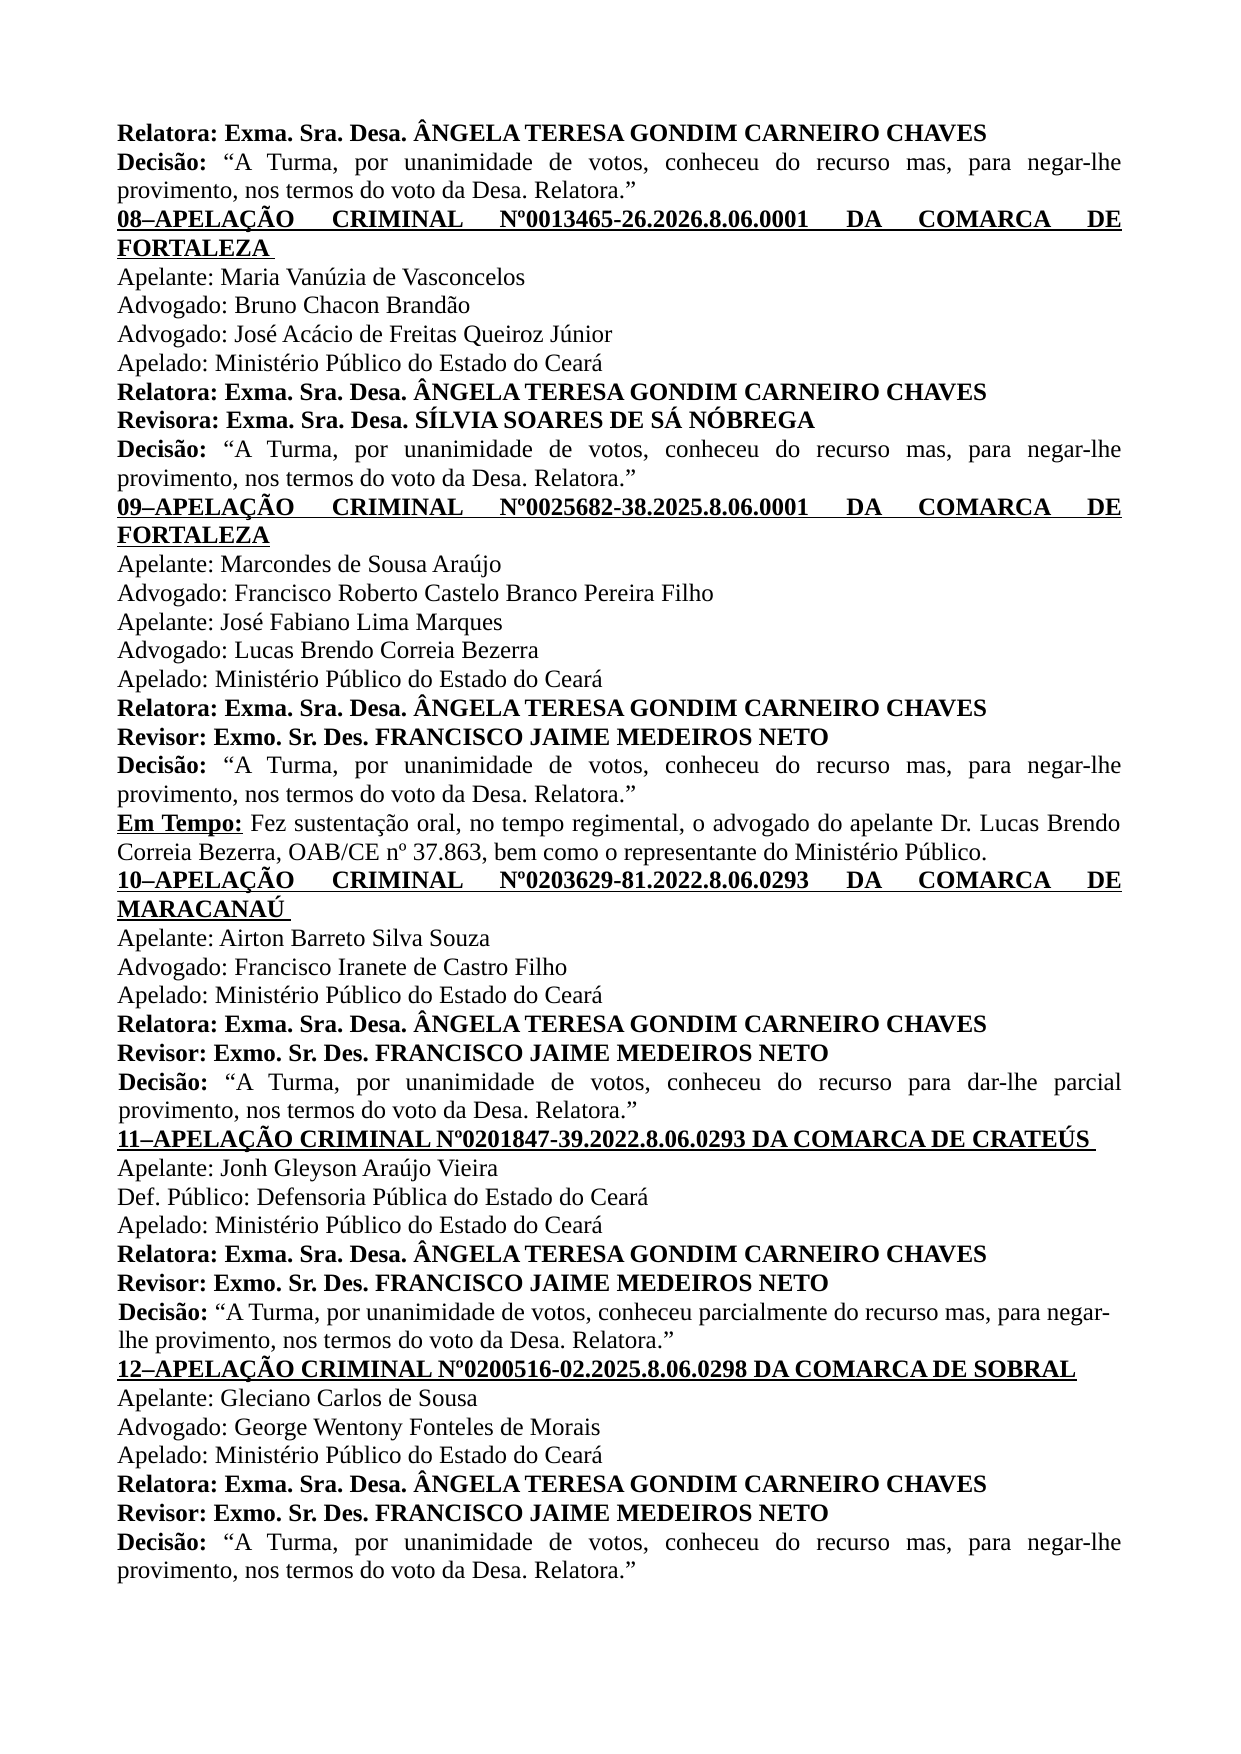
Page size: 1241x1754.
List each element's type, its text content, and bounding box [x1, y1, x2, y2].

text Apelado: Ministério Público do Estado do Ceará [117, 348, 1122, 377]
text Revisor: Exmo. Sr. Des. FRANCISCO JAIME MEDEIROS NETO [117, 722, 1122, 751]
text Decisão: “A Turma, por unanimidade de votos, conheceu do recurso mas, para negar-lhe provimento, nos termos do voto da Desa. Relatora.” [117, 1527, 1122, 1584]
text Decisão: “A Turma, por unanimidade de votos, conheceu do recurso mas, para negar-lhe provimento, nos termos do voto da Desa. Relatora.” [117, 147, 1122, 204]
text Revisor: Exmo. Sr. Des. FRANCISCO JAIME MEDEIROS NETO [117, 1268, 1122, 1297]
text Apelante: Jonh Gleyson Araújo Vieira [117, 1153, 1122, 1182]
text Apelante: Airton Barreto Silva Souza [117, 923, 1122, 952]
text Advogado: George Wentony Fonteles de Morais [117, 1412, 1122, 1441]
text Revisor: Exmo. Sr. Des. FRANCISCO JAIME MEDEIROS NETO [117, 1038, 1122, 1067]
text Apelante: Maria Vanúzia de Vasconcelos [117, 262, 1122, 291]
text 08–APELAÇÃO CRIMINAL Nº0013465-26.2026.8.06.0001 DA COMARCA DE [117, 204, 1122, 229]
text Apelado: Ministério Público do Estado do Ceará [117, 981, 1122, 1009]
text Relatora: Exma. Sra. Desa. ÂNGELA TERESA GONDIM CARNEIRO CHAVES [117, 693, 1122, 722]
text 10–APELAÇÃO CRIMINAL Nº0203629-81.2022.8.06.0293 DA COMARCA DE [117, 866, 1122, 891]
text Decisão: “A Turma, por unanimidade de votos, conheceu parcialmente do recurso mas, para negar-lhe provimento, nos termos do voto da Desa. Relatora.” [118, 1297, 1122, 1354]
text Relatora: Exma. Sra. Desa. ÂNGELA TERESA GONDIM CARNEIRO CHAVES [117, 118, 1122, 147]
text Advogado: José Acácio de Freitas Queiroz Júnior [117, 319, 1122, 348]
text Revisora: Exma. Sra. Desa. SÍLVIA SOARES DE SÁ NÓBREGA [117, 406, 1122, 434]
text Revisor: Exmo. Sr. Des. FRANCISCO JAIME MEDEIROS NETO [117, 1498, 1122, 1527]
text Decisão: “A Turma, por unanimidade de votos, conheceu do recurso mas, para negar-lhe provimento, nos termos do voto da Desa. Relatora.” [117, 434, 1122, 492]
text Em Tempo: Fez sustentação oral, no tempo regimental, o advogado do apelante Dr. Lucas Brendo Correia Bezerra, OAB/CE nº 37.863, bem como o representante do Ministério Público. [117, 808, 1122, 866]
text Apelante: Gleciano Carlos de Sousa [117, 1383, 1122, 1412]
text Apelante: José Fabiano Lima Marques [117, 607, 1122, 636]
text Advogado: Lucas Brendo Correia Bezerra [117, 636, 1122, 664]
text Relatora: Exma. Sra. Desa. ÂNGELA TERESA GONDIM CARNEIRO CHAVES [117, 1239, 1122, 1268]
text Decisão: “A Turma, por unanimidade de votos, conheceu do recurso para dar-lhe parcial provimento, nos termos do voto da Desa. Relatora.” [118, 1067, 1122, 1124]
text Apelado: Ministério Público do Estado do Ceará [117, 1211, 1122, 1239]
text 11–APELAÇÃO CRIMINAL Nº0201847-39.2022.8.06.0293 DA COMARCA DE CRATEÚS [117, 1124, 1122, 1153]
text Apelado: Ministério Público do Estado do Ceará [117, 664, 1122, 693]
text 12–APELAÇÃO CRIMINAL Nº0200516-02.2025.8.06.0298 DA COMARCA DE SOBRAL [117, 1354, 1122, 1383]
text Def. Público: Defensoria Pública do Estado do Ceará [117, 1182, 1122, 1211]
text FORTALEZA [117, 518, 1122, 549]
text Advogado: Francisco Iranete de Castro Filho [117, 952, 1122, 981]
text Relatora: Exma. Sra. Desa. ÂNGELA TERESA GONDIM CARNEIRO CHAVES [117, 1009, 1122, 1038]
text Relatora: Exma. Sra. Desa. ÂNGELA TERESA GONDIM CARNEIRO CHAVES [117, 377, 1122, 406]
text Advogado: Bruno Chacon Brandão [117, 291, 1122, 319]
text 09–APELAÇÃO CRIMINAL Nº0025682-38.2025.8.06.0001 DA COMARCA DE [117, 492, 1122, 517]
text MARACANAÚ [117, 892, 1122, 923]
text Apelante: Marcondes de Sousa Araújo [117, 549, 1122, 578]
text Decisão: “A Turma, por unanimidade de votos, conheceu do recurso mas, para negar-lhe provimento, nos termos do voto da Desa. Relatora.” [117, 751, 1122, 808]
text Apelado: Ministério Público do Estado do Ceará [117, 1441, 1122, 1469]
text FORTALEZA [117, 231, 1122, 262]
text Relatora: Exma. Sra. Desa. ÂNGELA TERESA GONDIM CARNEIRO CHAVES [117, 1469, 1122, 1498]
text Advogado: Francisco Roberto Castelo Branco Pereira Filho [117, 578, 1122, 607]
